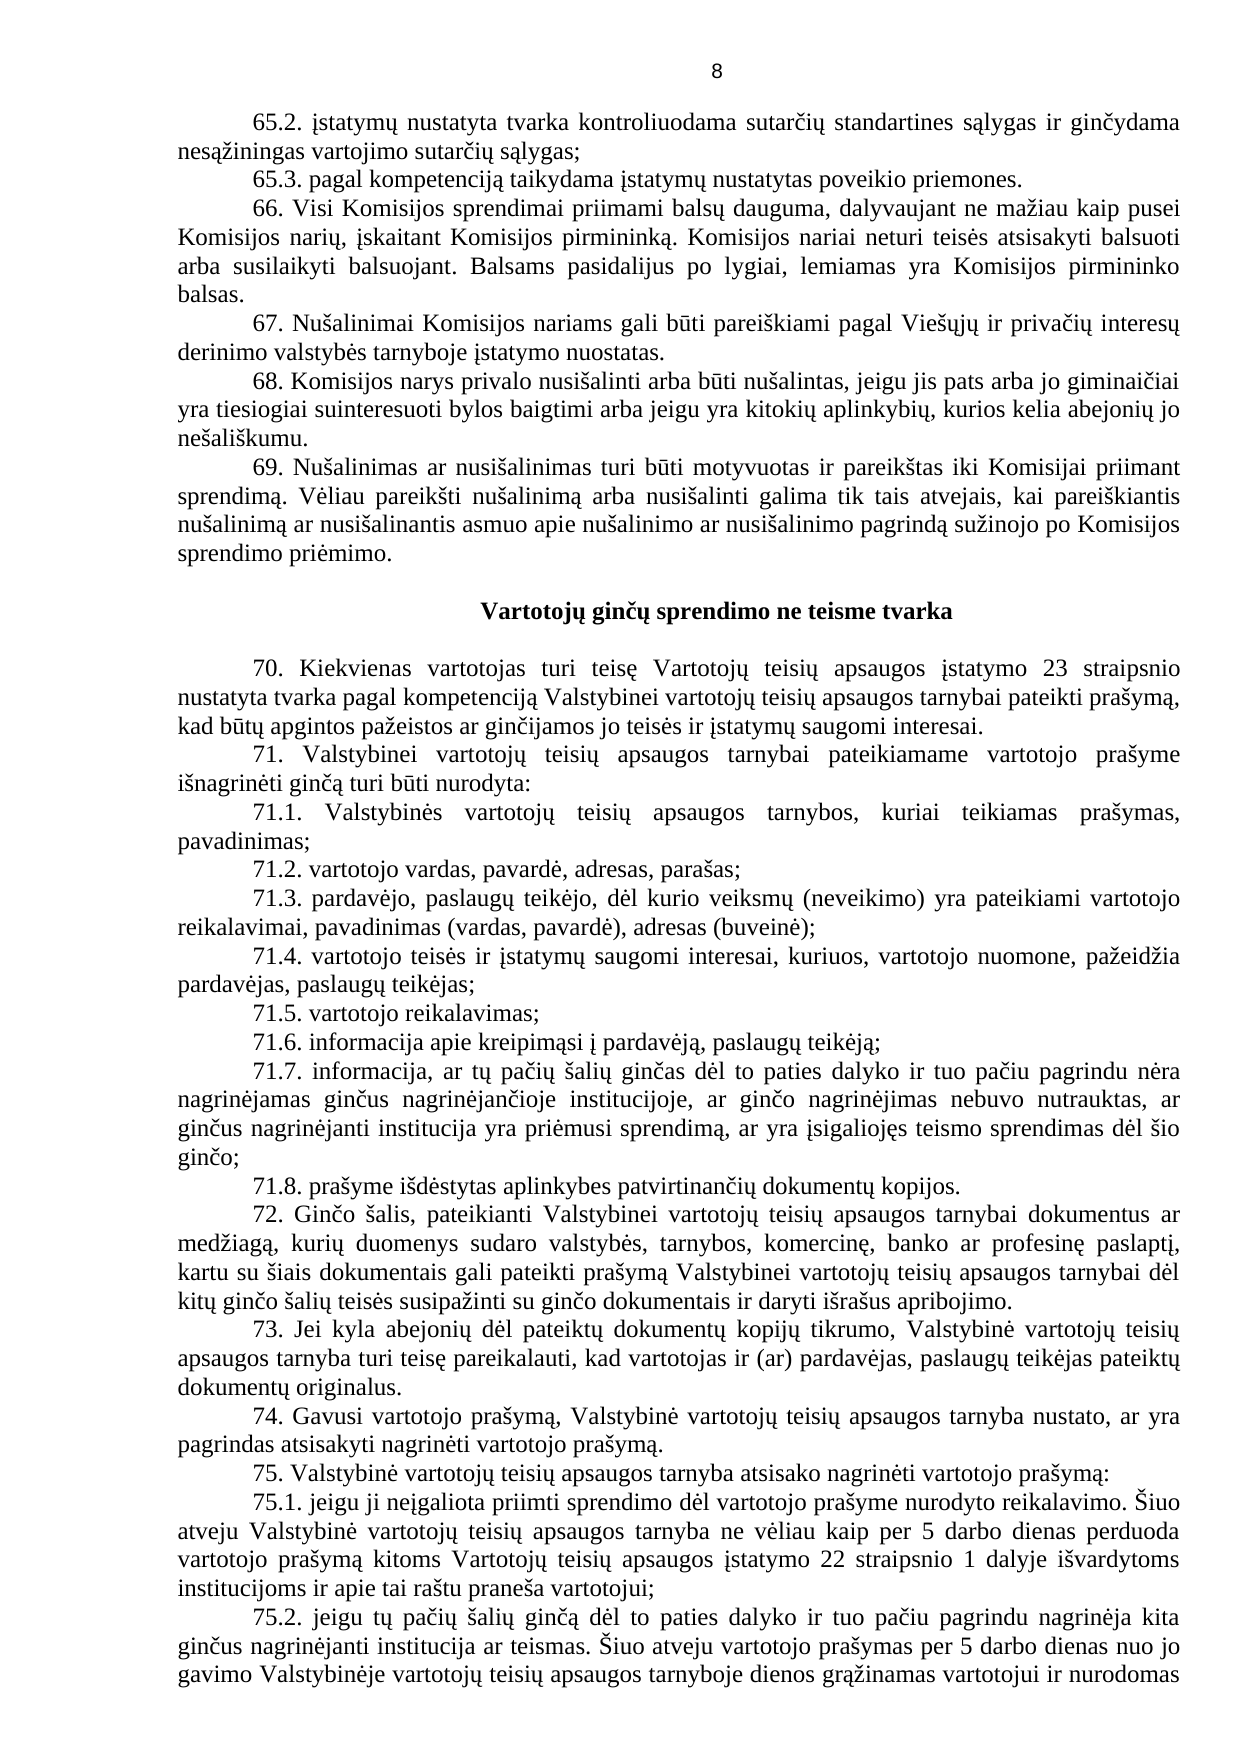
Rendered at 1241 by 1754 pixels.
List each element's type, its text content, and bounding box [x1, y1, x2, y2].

text 73. Jei kyla abejonių dėl pateiktų dokumentų kopijų tikrumo, Valstybinė vartotojų teisių apsaugos tarnyba turi teisę pareikalauti, kad vartotojas ir (ar) pardavėjas, paslaugų teikėjas pateiktų dokumentų originalus. [177, 1314, 1181, 1401]
text Vartotojų ginčų sprendimo ne teisme tvarka [177, 596, 1181, 624]
text 69. Nušalinimas ar nusišalinimas turi būti motyvuotas ir pareikštas iki Komisijai priimant sprendimą. Vėliau pareikšti nušalinimą arba nusišalinti galima tik tais atvejais, kai pareiškiantis nušalinimą ar nusišalinantis asmuo apie nušalinimo ar nusišalinimo pagrindą sužinojo po Komisijos sprendimo priėmimo. [177, 452, 1181, 567]
text 72. Ginčo šalis, pateikianti Valstybinei vartotojų teisių apsaugos tarnybai dokumentus ar medžiagą, kurių duomenys sudaro valstybės, tarnybos, komercinę, banko ar profesinę paslaptį, kartu su šiais dokumentais gali pateikti prašymą Valstybinei vartotojų teisių apsaugos tarnybai dėl kitų ginčo šalių teisės susipažinti su ginčo dokumentais ir daryti išrašus apribojimo. [177, 1199, 1181, 1314]
text 71.2. vartotojo vardas, pavardė, adresas, parašas; [177, 854, 1181, 883]
text 71.5. vartotojo reikalavimas; [177, 998, 1181, 1027]
text 70. Kiekvienas vartotojas turi teisę Vartotojų teisių apsaugos įstatymo 23 straipsnio nustatyta tvarka pagal kompetenciją Valstybinei vartotojų teisių apsaugos tarnybai pateikti prašymą, kad būtų apgintos pažeistos ar ginčijamos jo teisės ir įstatymų saugomi interesai. [177, 653, 1181, 739]
text 66. Visi Komisijos sprendimai priimami balsų dauguma, dalyvaujant ne mažiau kaip pusei Komisijos narių, įskaitant Komisijos pirmininką. Komisijos nariai neturi teisės atsisakyti balsuoti arba susilaikyti balsuojant. Balsams pasidalijus po lygiai, lemiamas yra Komisijos pirmininko balsas. [177, 193, 1181, 308]
text 68. Komisijos narys privalo nusišalinti arba būti nušalintas, jeigu jis pats arba jo giminaičiai yra tiesiogiai suinteresuoti bylos baigtimi arba jeigu yra kitokių aplinkybių, kurios kelia abejonių jo nešališkumu. [177, 366, 1181, 452]
text 71. Valstybinei vartotojų teisių apsaugos tarnybai pateikiamame vartotojo prašyme išnagrinėti ginčą turi būti nurodyta: [177, 739, 1181, 797]
text 75. Valstybinė vartotojų teisių apsaugos tarnyba atsisako nagrinėti vartotojo prašymą: [177, 1458, 1181, 1487]
text 65.3. pagal kompetenciją taikydama įstatymų nustatytas poveikio priemones. [177, 164, 1181, 193]
text 75.1. jeigu ji neįgaliota priimti sprendimo dėl vartotojo prašyme nurodyto reikalavimo. Šiuo atveju Valstybinė vartotojų teisių apsaugos tarnyba ne vėliau kaip per 5 darbo dienas perduoda vartotojo prašymą kitoms Vartotojų teisių apsaugos įstatymo 22 straipsnio 1 dalyje išvardytoms institucijoms ir apie tai raštu praneša vartotojui; [177, 1487, 1181, 1602]
text 74. Gavusi vartotojo prašymą, Valstybinė vartotojų teisių apsaugos tarnyba nustato, ar yra pagrindas atsisakyti nagrinėti vartotojo prašymą. [177, 1401, 1181, 1458]
text 67. Nušalinimai Komisijos nariams gali būti pareiškiami pagal Viešųjų ir privačių interesų derinimo valstybės tarnyboje įstatymo nuostatas. [177, 308, 1181, 366]
text 65.2. įstatymų nustatyta tvarka kontroliuodama sutarčių standartines sąlygas ir ginčydama nesąžiningas vartojimo sutarčių sąlygas; [177, 107, 1181, 164]
text 71.4. vartotojo teisės ir įstatymų saugomi interesai, kuriuos, vartotojo nuomone, pažeidžia pardavėjas, paslaugų teikėjas; [177, 941, 1181, 998]
text 71.6. informacija apie kreipimąsi į pardavėją, paslaugų teikėją; [177, 1027, 1181, 1056]
text 75.2. jeigu tų pačių šalių ginčą dėl to paties dalyko ir tuo pačiu pagrindu nagrinėja kita ginčus nagrinėjanti institucija ar teismas. Šiuo atveju vartotojo prašymas per 5 darbo dienas nuo jo gavimo Valstybinėje vartotojų teisių apsaugos tarnyboje dienos grąžinamas vartotojui ir nurodomas [177, 1602, 1181, 1688]
text 71.7. informacija, ar tų pačių šalių ginčas dėl to paties dalyko ir tuo pačiu pagrindu nėra nagrinėjamas ginčus nagrinėjančioje institucijoje, ar ginčo nagrinėjimas nebuvo nutrauktas, ar ginčus nagrinėjanti institucija yra priėmusi sprendimą, ar yra įsigaliojęs teismo sprendimas dėl šio ginčo; [177, 1056, 1181, 1171]
text 71.3. pardavėjo, paslaugų teikėjo, dėl kurio veiksmų (neveikimo) yra pateikiami vartotojo reikalavimai, pavadinimas (vardas, pavardė), adresas (buveinė); [177, 883, 1181, 941]
text 71.1. Valstybinės vartotojų teisių apsaugos tarnybos, kuriai teikiamas prašymas, pavadinimas; [177, 797, 1181, 854]
text 71.8. prašyme išdėstytas aplinkybes patvirtinančių dokumentų kopijos. [177, 1171, 1181, 1199]
